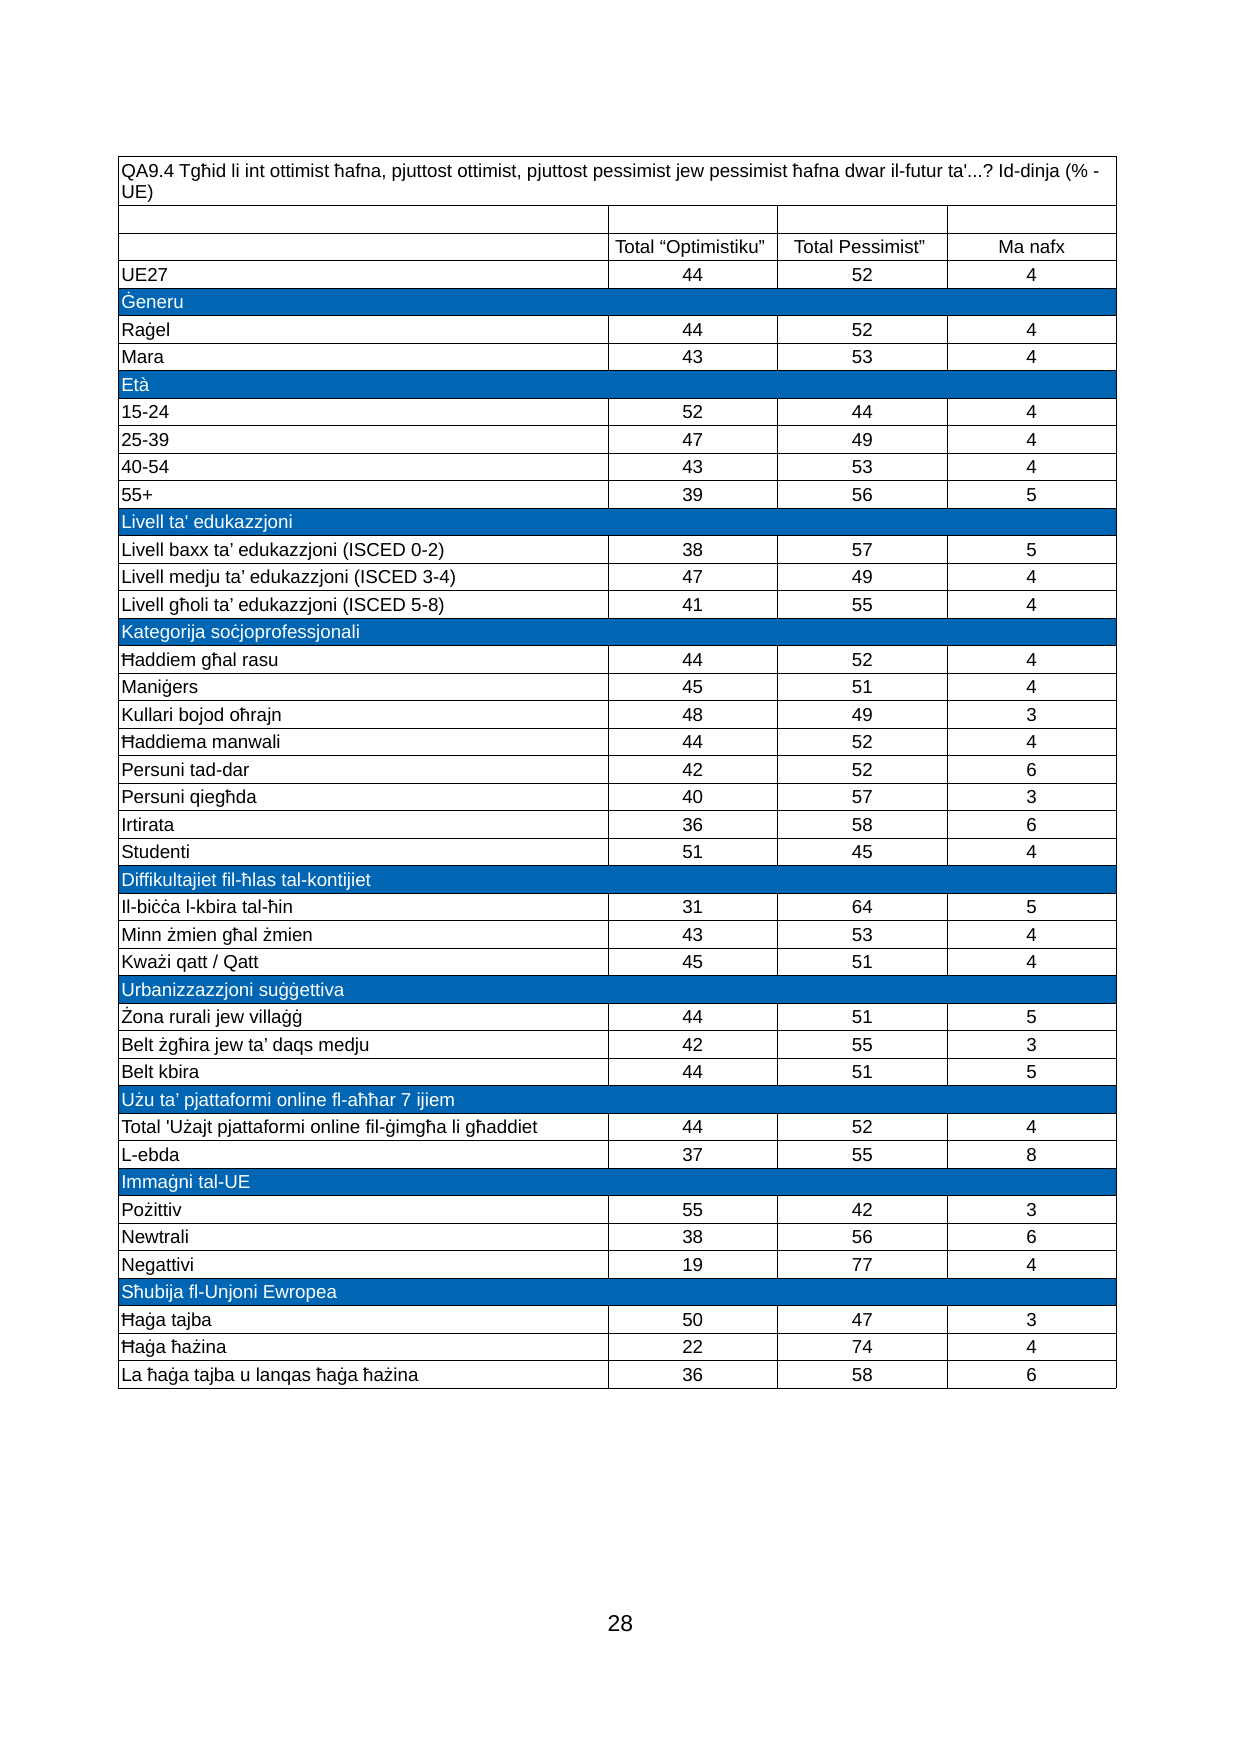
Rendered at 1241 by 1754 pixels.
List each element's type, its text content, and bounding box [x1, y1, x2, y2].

table_cell Raġel [119, 316, 608, 343]
table_cell 5 [948, 894, 1116, 920]
table_cell 55+ [119, 481, 608, 508]
table_cell 3 [948, 701, 1116, 728]
table_cell Użu ta’ pjattaformi online fl-aħħar 7 ijiem [119, 1086, 1116, 1113]
table_cell 3 [948, 1306, 1116, 1333]
table_cell 51 [778, 949, 947, 975]
table_cell 5 [948, 1004, 1116, 1030]
table_cell Kważi qatt / Qatt [119, 949, 608, 975]
table_cell 56 [778, 481, 947, 508]
table_cell Livell medju ta’ edukazzjoni (ISCED 3-4) [119, 564, 608, 590]
table_cell Livell ta' edukazzjoni [119, 509, 1116, 535]
table_cell 51 [609, 839, 777, 865]
table_cell 4 [948, 454, 1116, 480]
table_cell 44 [609, 1114, 777, 1140]
table_cell 37 [609, 1141, 777, 1168]
table_cell 55 [609, 1196, 777, 1223]
table_cell Pożittiv [119, 1196, 608, 1223]
table_cell Total 'Użajt pjattaformi online fil-ġimgħa li għaddiet [119, 1114, 608, 1140]
table_cell UE27 [119, 261, 608, 288]
table_cell 52 [778, 646, 947, 673]
table_cell 4 [948, 591, 1116, 618]
table_cell 5 [948, 481, 1116, 508]
table_cell 44 [609, 729, 777, 755]
table_cell [778, 206, 947, 233]
table_cell 55 [778, 591, 947, 618]
table_cell 6 [948, 756, 1116, 783]
table_cell 8 [948, 1141, 1116, 1168]
table_cell Ma nafx [948, 234, 1116, 260]
table_cell 51 [778, 1059, 947, 1085]
table_cell 4 [948, 261, 1116, 288]
table_cell 38 [609, 536, 777, 563]
table_cell 55 [778, 1141, 947, 1168]
table_cell 44 [609, 646, 777, 673]
table_cell 4 [948, 344, 1116, 370]
table_cell 58 [778, 1361, 947, 1388]
table_cell 57 [778, 784, 947, 810]
table_cell 53 [778, 344, 947, 370]
table_cell 45 [609, 674, 777, 700]
table_cell 77 [778, 1251, 947, 1278]
table_cell 42 [609, 756, 777, 783]
table_cell Urbanizzazzjoni suġġettiva [119, 976, 1116, 1003]
table_cell 6 [948, 1224, 1116, 1250]
table_cell 4 [948, 1251, 1116, 1278]
table_cell 53 [778, 454, 947, 480]
table_cell 3 [948, 1031, 1116, 1058]
table_cell 5 [948, 1059, 1116, 1085]
table_cell Minn żmien għal żmien [119, 921, 608, 948]
table_cell 52 [778, 261, 947, 288]
table_cell 64 [778, 894, 947, 920]
table_cell 52 [609, 399, 777, 425]
table_cell 6 [948, 811, 1116, 838]
table_cell 4 [948, 316, 1116, 343]
table_cell Total “Optimistiku” [609, 234, 777, 260]
table_cell [119, 234, 608, 260]
table_cell 3 [948, 1196, 1116, 1223]
table_cell 5 [948, 536, 1116, 563]
table_cell 44 [778, 399, 947, 425]
table_cell Maniġers [119, 674, 608, 700]
table_cell 47 [609, 564, 777, 590]
table_cell 38 [609, 1224, 777, 1250]
table_cell 22 [609, 1334, 777, 1360]
table_cell 31 [609, 894, 777, 920]
table_cell 45 [609, 949, 777, 975]
table_cell 36 [609, 1361, 777, 1388]
table_cell Belt żgħira jew ta’ daqs medju [119, 1031, 608, 1058]
table_cell Kategorija soċjoprofessjonali [119, 619, 1116, 645]
table_cell 55 [778, 1031, 947, 1058]
table_cell Ħaddiem għal rasu [119, 646, 608, 673]
table_cell 4 [948, 426, 1116, 453]
table_cell Diffikultajiet fil-ħlas tal-kontijiet [119, 866, 1116, 893]
table_cell 3 [948, 784, 1116, 810]
table_cell Persuni qiegħda [119, 784, 608, 810]
table_cell Livell għoli ta’ edukazzjoni (ISCED 5-8) [119, 591, 608, 618]
table_cell 56 [778, 1224, 947, 1250]
table_cell 44 [609, 316, 777, 343]
table_cell 43 [609, 454, 777, 480]
table_cell 42 [609, 1031, 777, 1058]
table_cell L-ebda [119, 1141, 608, 1168]
table_cell Żona rurali jew villaġġ [119, 1004, 608, 1030]
table_cell Mara [119, 344, 608, 370]
table_cell Kullari bojod oħrajn [119, 701, 608, 728]
table_cell 4 [948, 729, 1116, 755]
table_cell 4 [948, 399, 1116, 425]
table_cell 39 [609, 481, 777, 508]
table_cell 53 [778, 921, 947, 948]
table_cell 4 [948, 921, 1116, 948]
table_cell 36 [609, 811, 777, 838]
table_cell 47 [609, 426, 777, 453]
table_header QA9.4 Tgħid li int ottimist ħafna, pjuttost ottimist, pjuttost pessimist jew pessimist ħafna dwar il-futur ta'...? Id-dinja (% - UE) [119, 157, 1116, 205]
table_cell 52 [778, 1114, 947, 1140]
table_cell 15-24 [119, 399, 608, 425]
table_cell [948, 206, 1116, 233]
table_cell 43 [609, 344, 777, 370]
table_cell Irtirata [119, 811, 608, 838]
table_cell 52 [778, 729, 947, 755]
table_cell 51 [778, 1004, 947, 1030]
table_cell Studenti [119, 839, 608, 865]
table_cell 48 [609, 701, 777, 728]
table_cell 50 [609, 1306, 777, 1333]
table_cell Negattivi [119, 1251, 608, 1278]
table_cell 51 [778, 674, 947, 700]
table_cell 41 [609, 591, 777, 618]
table_cell [119, 206, 608, 233]
table_cell 49 [778, 701, 947, 728]
table_cell Total Pessimist” [778, 234, 947, 260]
table_cell Ħaġa ħażina [119, 1334, 608, 1360]
table_cell 49 [778, 564, 947, 590]
table_cell 52 [778, 316, 947, 343]
table_cell Livell baxx ta’ edukazzjoni (ISCED 0-2) [119, 536, 608, 563]
table_cell 44 [609, 261, 777, 288]
table_cell 45 [778, 839, 947, 865]
table_cell Età [119, 371, 1116, 398]
table_cell 4 [948, 674, 1116, 700]
table_cell Belt kbira [119, 1059, 608, 1085]
table_cell 42 [778, 1196, 947, 1223]
table_cell 47 [778, 1306, 947, 1333]
table_cell Ġeneru [119, 289, 1116, 315]
table_cell Immaġni tal-UE [119, 1169, 1116, 1195]
table_cell 74 [778, 1334, 947, 1360]
table_cell [609, 206, 777, 233]
table_cell 57 [778, 536, 947, 563]
table_cell 44 [609, 1059, 777, 1085]
table_cell Il-biċċa l-kbira tal-ħin [119, 894, 608, 920]
table_cell 4 [948, 839, 1116, 865]
table_cell 4 [948, 646, 1116, 673]
table_cell Persuni tad-dar [119, 756, 608, 783]
table_cell Newtrali [119, 1224, 608, 1250]
table_cell 40-54 [119, 454, 608, 480]
table_cell La ħaġa tajba u lanqas ħaġa ħażina [119, 1361, 608, 1388]
table_cell 19 [609, 1251, 777, 1278]
table_cell 4 [948, 1114, 1116, 1140]
table_cell 4 [948, 949, 1116, 975]
table_cell 44 [609, 1004, 777, 1030]
table_cell 49 [778, 426, 947, 453]
table_cell 4 [948, 1334, 1116, 1360]
table_cell 25-39 [119, 426, 608, 453]
table_cell Ħaġa tajba [119, 1306, 608, 1333]
table_cell 6 [948, 1361, 1116, 1388]
table_cell 52 [778, 756, 947, 783]
table_cell Sħubija fl-Unjoni Ewropea [119, 1279, 1116, 1305]
table_cell 40 [609, 784, 777, 810]
table_cell 4 [948, 564, 1116, 590]
table_cell 58 [778, 811, 947, 838]
table_cell 43 [609, 921, 777, 948]
table_cell Ħaddiema manwali [119, 729, 608, 755]
